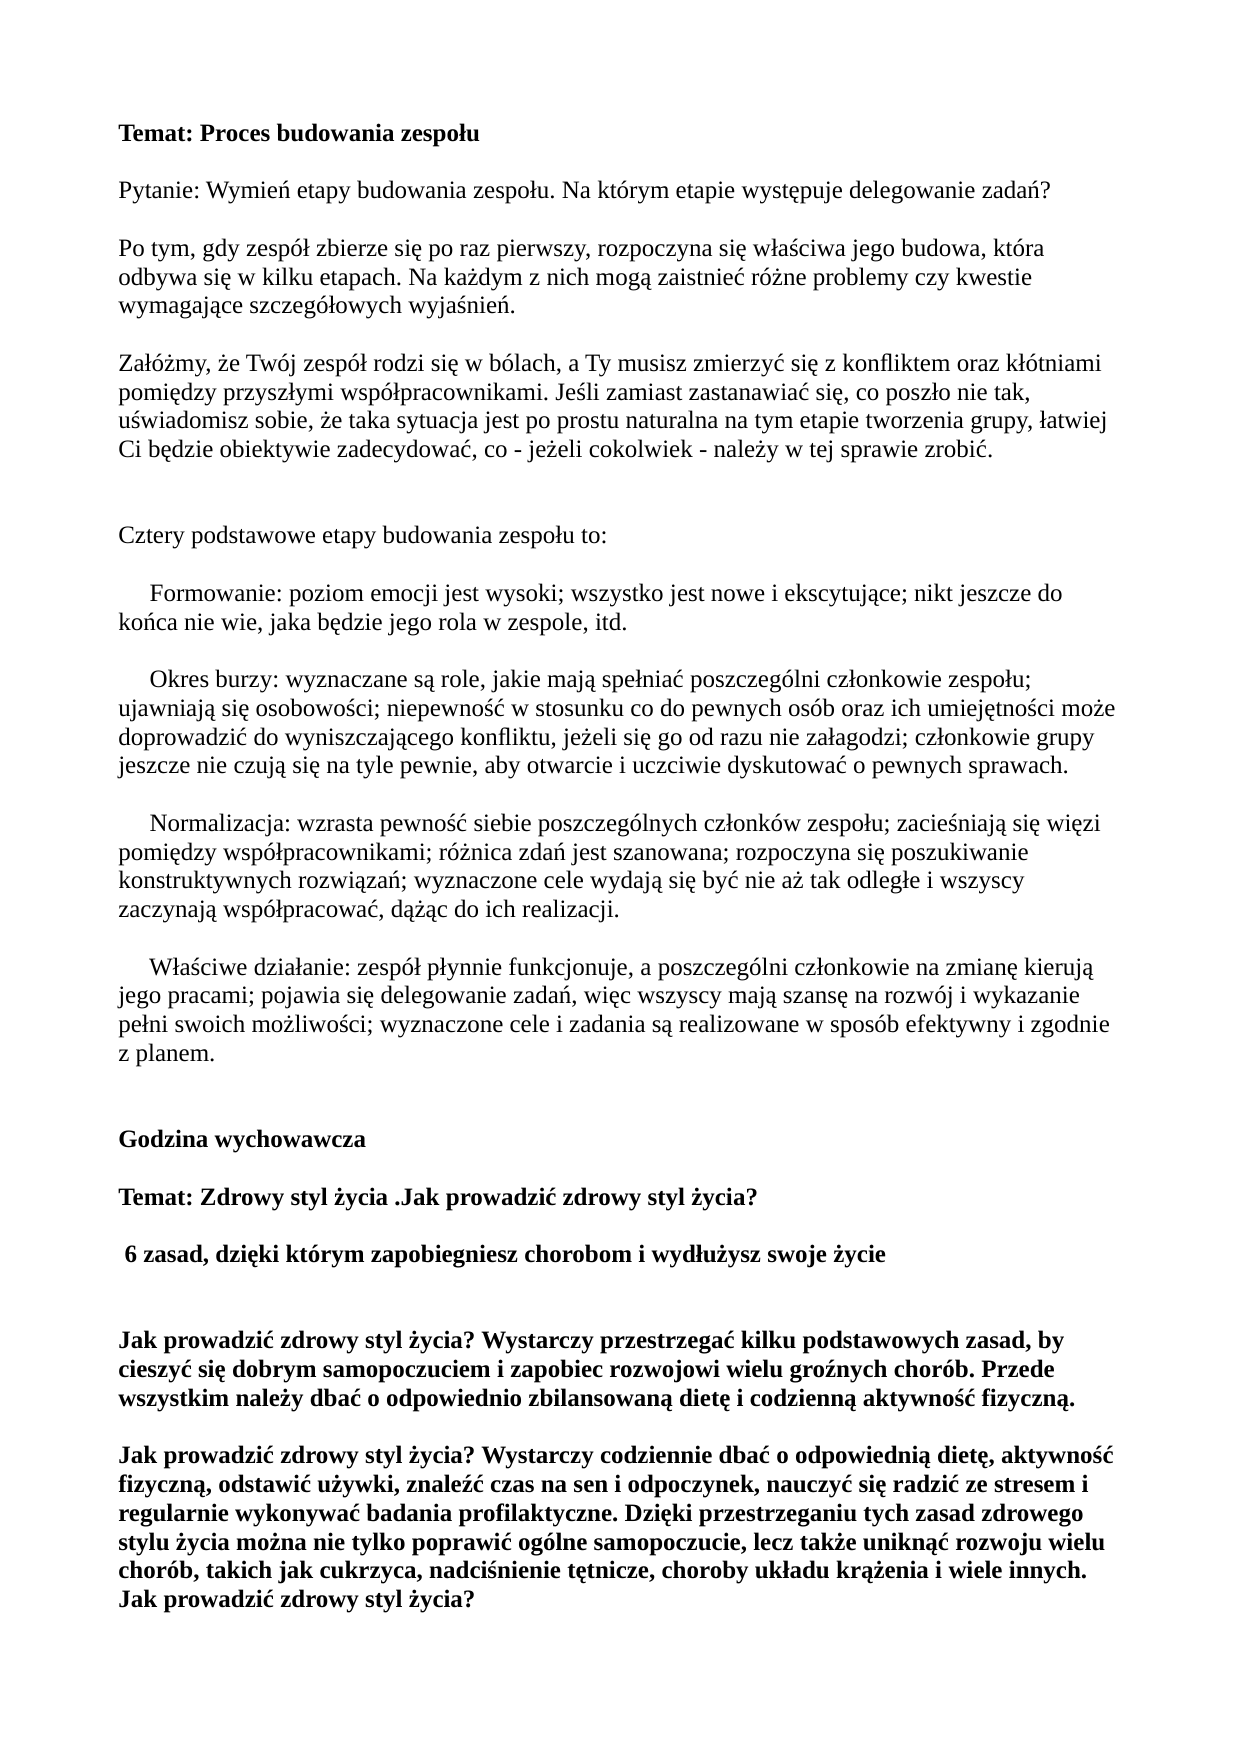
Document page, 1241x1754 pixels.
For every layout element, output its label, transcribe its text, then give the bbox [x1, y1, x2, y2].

text Załóżmy, że Twój zespół rodzi się w bólach, a Ty musisz zmierzyć się z konﬂiktem oraz kłótniami pomiędzy przyszłymi współpracownikami. Jeśli zamiast zastanawiać się, co poszło nie tak, uświadomisz sobie, że taka sytuacja jest po prostu naturalna na tym etapie tworzenia grupy, łatwiej Ci będzie obiektywie zadecydować, co - jeżeli cokolwiek - należy w tej sprawie zrobić. [118, 348, 1122, 463]
text Temat: Zdrowy styl życia .Jak prowadzić zdrowy styl życia? [118, 1182, 1122, 1211]
text Okres burzy: wyznaczane są role, jakie mają spełniać poszczególni członkowie zespołu; ujawniają się osobowości; niepewność w stosunku co do pewnych osób oraz ich umiejętności może doprowadzić do wyniszczającego konﬂiktu, jeżeli się go od razu nie załagodzi; członkowie grupy jeszcze nie czują się na tyle pewnie, aby otwarcie i uczciwie dyskutować o pewnych sprawach. [118, 664, 1122, 779]
text Po tym, gdy zespół zbierze się po raz pierwszy, rozpoczyna się właściwa jego budowa, która odbywa się w kilku etapach. Na każdym z nich mogą zaistnieć różne problemy czy kwestie wymagające szczegółowych wyjaśnień. [118, 233, 1122, 319]
text Właściwe działanie: zespół płynnie funkcjonuje, a poszczególni członkowie na zmianę kierują jego pracami; pojawia się delegowanie zadań, więc wszyscy mają szansę na rozwój i wykazanie pełni swoich możliwości; wyznaczone cele i zadania są realizowane w sposób efektywny i zgodnie z planem. [118, 952, 1122, 1067]
text Jak prowadzić zdrowy styl życia? [118, 1584, 1122, 1613]
text Pytanie: Wymień etapy budowania zespołu. Na którym etapie występuje delegowanie zadań? [118, 176, 1122, 204]
text Cztery podstawowe etapy budowania zespołu to: [118, 521, 1122, 549]
text Godzina wychowawcza [118, 1124, 1122, 1153]
text Normalizacja: wzrasta pewność siebie poszczególnych członków zespołu; zacieśniają się więzi pomiędzy współpracownikami; różnica zdań jest szanowana; rozpoczyna się poszukiwanie konstruktywnych rozwiązań; wyznaczone cele wydają się być nie aż tak odległe i wszyscy zaczynają współpracować, dążąc do ich realizacji. [118, 808, 1122, 923]
text 6 zasad, dzięki którym zapobiegniesz chorobom i wydłużysz swoje życie [118, 1239, 1122, 1268]
text Jak prowadzić zdrowy styl życia? Wystarczy przestrzegać kilku podstawowych zasad, by cieszyć się dobrym samopoczuciem i zapobiec rozwojowi wielu groźnych chorób. Przede wszystkim należy dbać o odpowiednio zbilansowaną dietę i codzienną aktywność fizyczną. [118, 1326, 1122, 1412]
text Temat: Proces budowania zespołu [118, 118, 1122, 147]
text Jak prowadzić zdrowy styl życia? Wystarczy codziennie dbać o odpowiednią dietę, aktywność fizyczną, odstawić używki, znaleźć czas na sen i odpoczynek, nauczyć się radzić ze stresem i regularnie wykonywać badania profilaktyczne. Dzięki przestrzeganiu tych zasad zdrowego stylu życia można nie tylko poprawić ogólne samopoczucie, lecz także uniknąć rozwoju wielu chorób, takich jak cukrzyca, nadciśnienie tętnicze, choroby układu krążenia i wiele innych. [118, 1441, 1122, 1584]
text Formowanie: poziom emocji jest wysoki; wszystko jest nowe i ekscytujące; nikt jeszcze do końca nie wie, jaka będzie jego rola w zespole, itd. [118, 578, 1122, 636]
